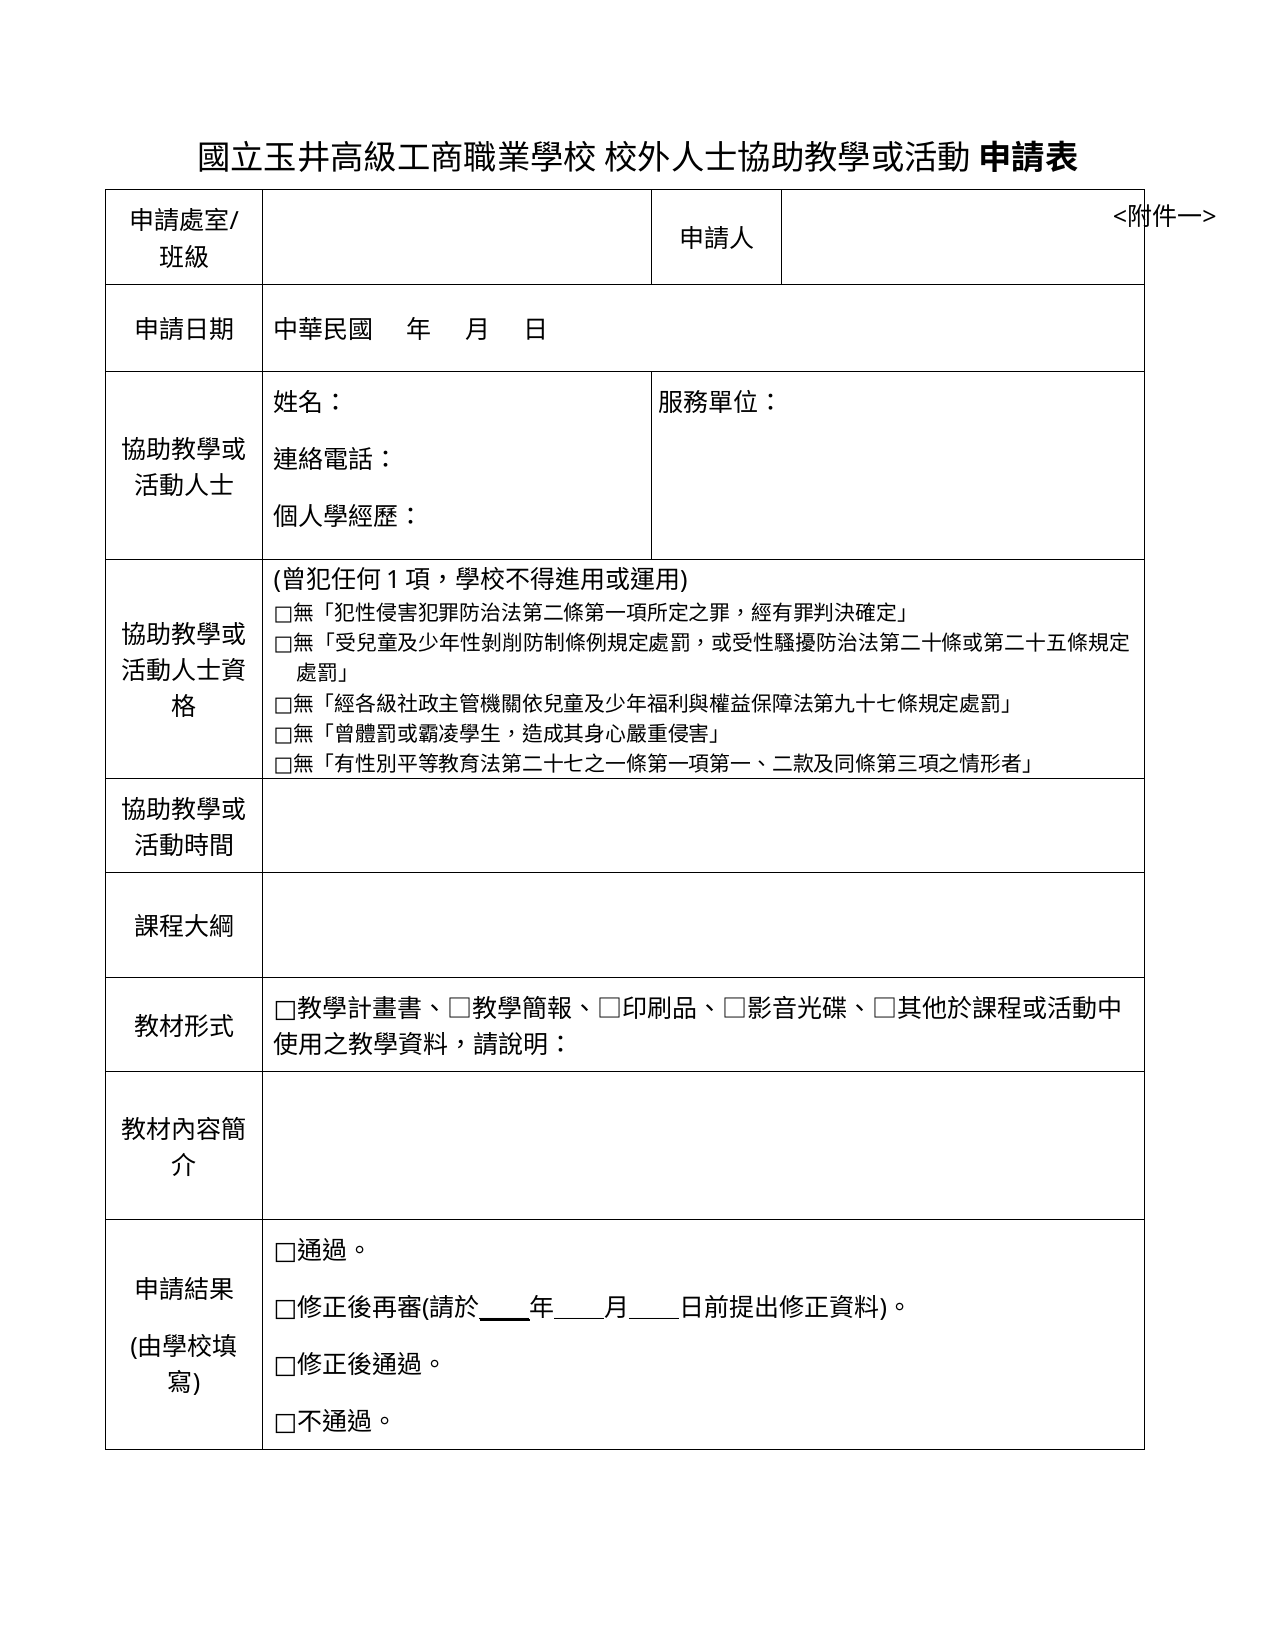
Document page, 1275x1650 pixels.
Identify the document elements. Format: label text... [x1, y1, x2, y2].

table_cell 姓名： 連絡電話： 個人學經歷： [263, 372, 651, 559]
table_cell 協助教學或活動人士 [106, 372, 262, 559]
table_cell 申請結果 (由學校填寫) [106, 1220, 262, 1448]
table_cell (曾犯任何1項，學校不得進用或運用) □無「犯性侵害犯罪防治法第二條第一項所定之罪，經有罪判決確定」 □無「受兒童及少年性剝削防制條例規定處罰，或受性騷擾防治法第二十條或第二十五條規定處罰」 □無「經各級社政主管機關依兒童及少年福利與權益保障法第九十七條規定處罰」 □無「曾體罰或霸凌學生，造成其身心嚴重侵害」 □無「有性別平等教育法第二十七之一條第一項第一、二款及同條第三項之情形者」 [263, 560, 1144, 778]
text 國立玉井高級工商職業學校 校外人士協助教學或活動 申請表 [118, 128, 1157, 179]
table_cell 協助教學或活動時間 [106, 779, 262, 872]
table_header 申請人 [652, 190, 781, 284]
table_header [782, 190, 1144, 284]
table_header 申請處室/班級 [106, 190, 262, 284]
table_cell 課程大綱 [106, 873, 262, 977]
table_cell □通過。 □修正後再審(請於＿＿年＿＿月＿＿日前提出修正資料)。 □修正後通過。 □不通過。 [263, 1220, 1144, 1448]
table_cell 申請日期 [106, 285, 262, 371]
table_cell [263, 873, 1144, 977]
table_header [263, 190, 651, 284]
table_cell 教材形式 [106, 978, 262, 1071]
table_cell 中華民國 年 月 日 [263, 285, 1144, 371]
table_cell [263, 1072, 1144, 1219]
table_cell 服務單位： [652, 372, 1144, 559]
table_cell [263, 779, 1144, 872]
table_cell □教學計畫書、□教學簡報、□印刷品、□影音光碟、□其他於課程或活動中使用之教學資料，請說明： [263, 978, 1144, 1071]
table_cell 協助教學或活動人士資格 [106, 560, 262, 778]
table_cell 教材內容簡介 [106, 1072, 262, 1219]
